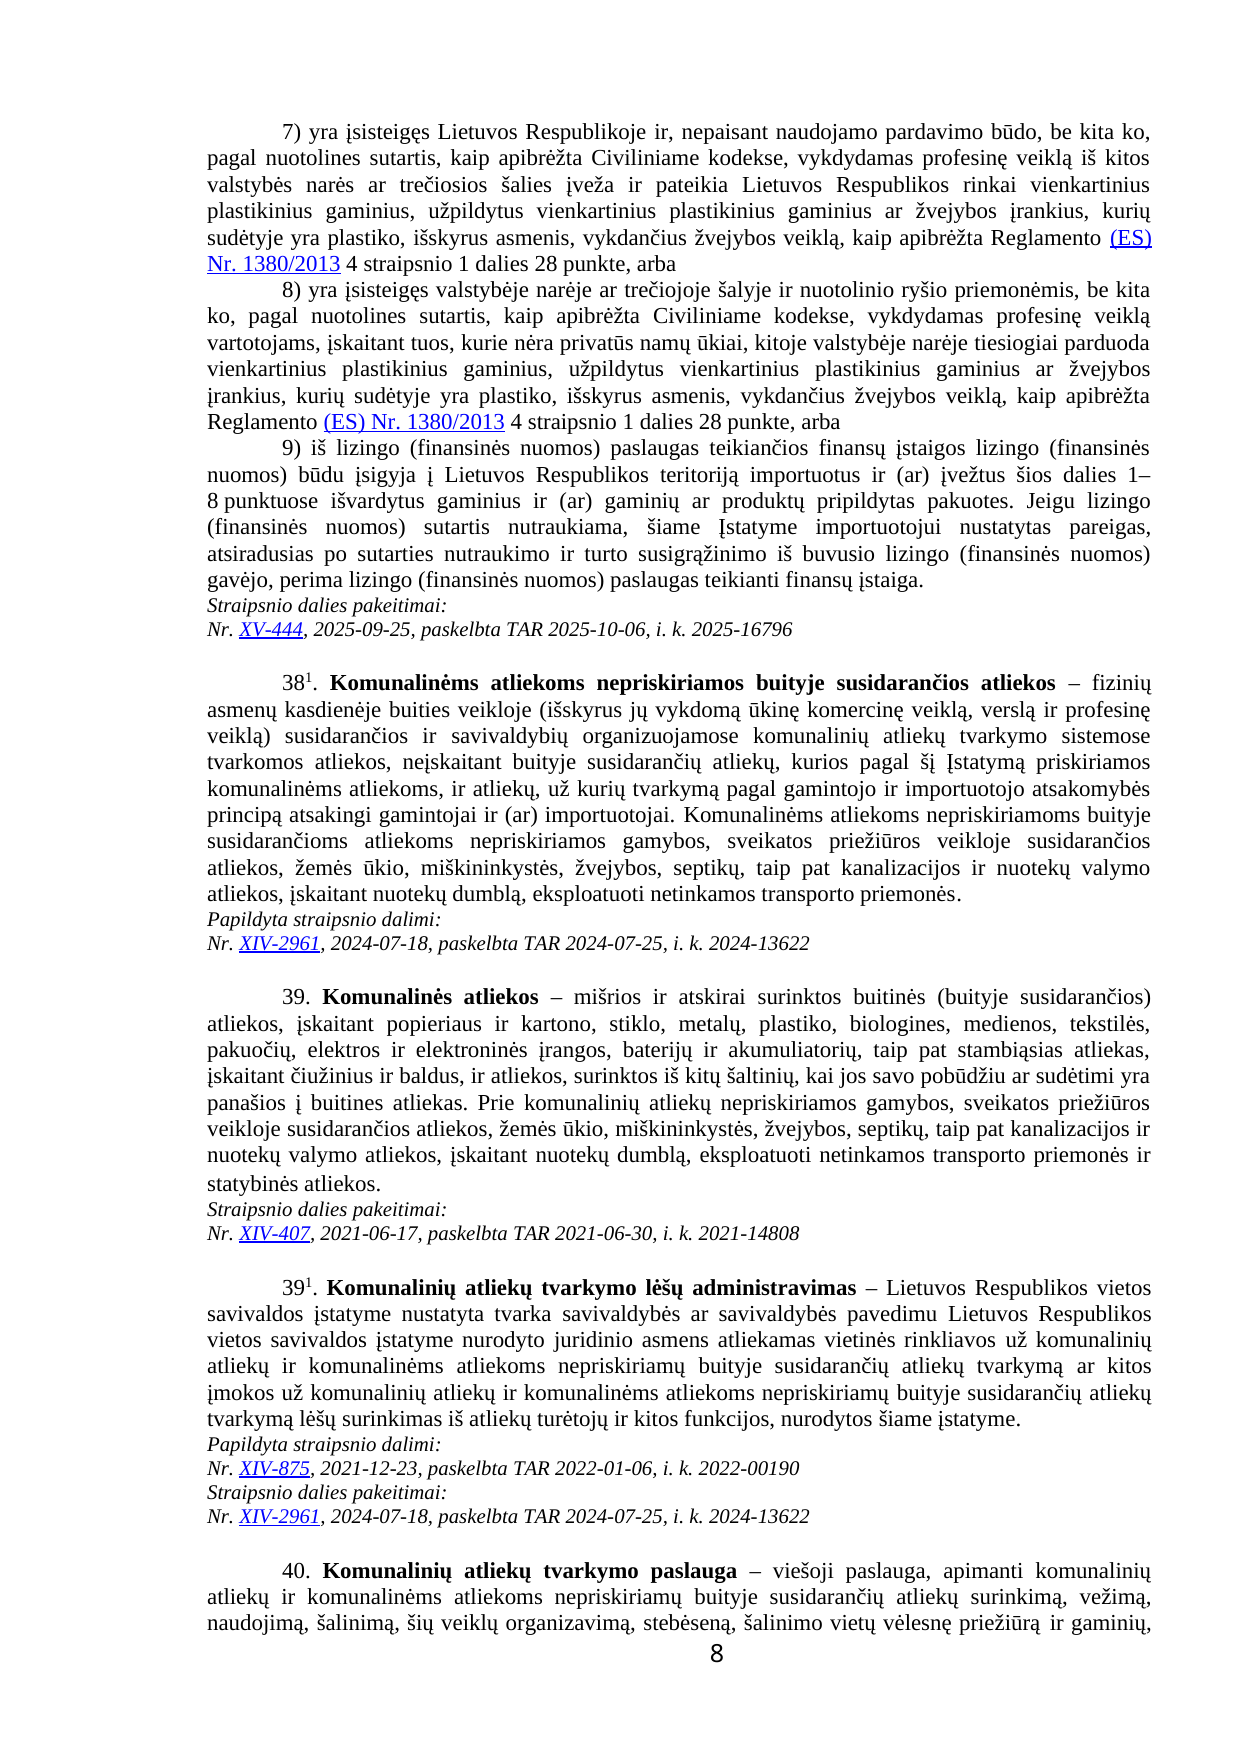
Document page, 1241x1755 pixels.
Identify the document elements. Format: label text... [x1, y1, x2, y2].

text Nr. XIV-2961, 2024-07-18, paskelbta TAR 2024-07-25, i. k. 2024-13622 [207, 931, 1152, 955]
text 9) iš lizingo (finansinės nuomos) paslaugas teikiančios finansų įstaigos lizingo (finansinės nuomos) būdu įsigyja į Lietuvos Respublikos teritoriją importuotus ir (ar) įvežtus šios dalies 1–8 punktuose išvardytus gaminius ir (ar) gaminių ar produktų pripildytas pakuotes. Jeigu lizingo (finansinės nuomos) sutartis nutraukiama, šiame Įstatyme importuotojui nustatytas pareigas, atsiradusias po sutarties nutraukimo ir turto susigrąžinimo iš buvusio lizingo (finansinės nuomos) gavėjo, perima lizingo (finansinės nuomos) paslaugas teikianti finansų įstaiga. [207, 434, 1152, 592]
text 39. Komunalinės atliekos – mišrios ir atskirai surinktos buitinės (buityje susidarančios) atliekos, įskaitant popieriaus ir kartono, stiklo, metalų, plastiko, biologines, medienos, tekstilės, pakuočių, elektros ir elektroninės įrangos, baterijų ir akumuliatorių, taip pat stambiąsias atliekas, įskaitant čiužinius ir baldus, ir atliekos, surinktos iš kitų šaltinių, kai jos savo pobūdžiu ar sudėtimi yra panašios į buitines atliekas. Prie komunalinių atliekų nepriskiriamos gamybos, sveikatos priežiūros veikloje susidarančios atliekos, žemės ūkio, miškininkystės, žvejybos, septikų, taip pat kanalizacijos ir nuotekų valymo atliekos, įskaitant nuotekų dumblą, eksploatuoti netinkamos transporto priemonės ir statybinės atliekos. [207, 983, 1152, 1197]
text 8) yra įsisteigęs valstybėje narėje ar trečiojoje šalyje ir nuotolinio ryšio priemonėmis, be kita ko, pagal nuotolines sutartis, kaip apibrėžta Civiliniame kodekse, vykdydamas profesinę veiklą vartotojams, įskaitant tuos, kurie nėra privatūs namų ūkiai, kitoje valstybėje narėje tiesiogiai parduoda vienkartinius plastikinius gaminius, užpildytus vienkartinius plastikinius gaminius ar žvejybos įrankius, kurių sudėtyje yra plastiko, išskyrus asmenis, vykdančius žvejybos veiklą, kaip apibrėžta Reglamento (ES) Nr. 1380/2013 4 straipsnio 1 dalies 28 punkte, arba [207, 276, 1152, 434]
text 40. Komunalinių atliekų tvarkymo paslauga – viešoji paslauga, apimanti komunalinių atliekų ir komunalinėms atliekoms nepriskiriamų buityje susidarančių atliekų surinkimą, vežimą, naudojimą, šalinimą, šių veiklų organizavimą, stebėseną, šalinimo vietų vėlesnę priežiūrą ir gaminių, [207, 1557, 1152, 1636]
text Papildyta straipsnio dalimi: [207, 907, 1152, 931]
text Papildyta straipsnio dalimi: [207, 1432, 1152, 1456]
text 7) yra įsisteigęs Lietuvos Respublikoje ir, nepaisant naudojamo pardavimo būdo, be kita ko, pagal nuotolines sutartis, kaip apibrėžta Civiliniame kodekse, vykdydamas profesinę veiklą iš kitos valstybės narės ar trečiosios šalies įveža ir pateikia Lietuvos Respublikos rinkai vienkartinius plastikinius gaminius, užpildytus vienkartinius plastikinius gaminius ar žvejybos įrankius, kurių sudėtyje yra plastiko, išskyrus asmenis, vykdančius žvejybos veiklą, kaip apibrėžta Reglamento (ES) Nr. 1380/2013 4 straipsnio 1 dalies 28 punkte, arba [207, 118, 1152, 276]
text 381. Komunalinėms atliekoms nepriskiriamos buityje susidarančios atliekos – fizinių asmenų kasdienėje buities veikloje (išskyrus jų vykdomą ūkinę komercinę veiklą, verslą ir profesinę veiklą) susidarančios ir savivaldybių organizuojamose komunalinių atliekų tvarkymo sistemose tvarkomos atliekos, neįskaitant buityje susidarančių atliekų, kurios pagal šį Įstatymą priskiriamos komunalinėms atliekoms, ir atliekų, už kurių tvarkymą pagal gamintojo ir importuotojo atsakomybės principą atsakingi gamintojai ir (ar) importuotojai. Komunalinėms atliekoms nepriskiriamoms buityje susidarančioms atliekoms nepriskiriamos gamybos, sveikatos priežiūros veikloje susidarančios atliekos, žemės ūkio, miškininkystės, žvejybos, septikų, taip pat kanalizacijos ir nuotekų valymo atliekos, įskaitant nuotekų dumblą, eksploatuoti netinkamos transporto priemonės. [207, 669, 1152, 907]
text 391. Komunalinių atliekų tvarkymo lėšų administravimas – Lietuvos Respublikos vietos savivaldos įstatyme nustatyta tvarka savivaldybės ar savivaldybės pavedimu Lietuvos Respublikos vietos savivaldos įstatyme nurodyto juridinio asmens atliekamas vietinės rinkliavos už komunalinių atliekų ir komunalinėms atliekoms nepriskiriamų buityje susidarančių atliekų tvarkymą ar kitos įmokos už komunalinių atliekų ir komunalinėms atliekoms nepriskiriamų buityje susidarančių atliekų tvarkymą lėšų surinkimas iš atliekų turėtojų ir kitos funkcijos, nurodytos šiame įstatyme. [207, 1273, 1152, 1432]
text Straipsnio dalies pakeitimai: [207, 592, 1152, 617]
text Nr. XV-444, 2025-09-25, paskelbta TAR 2025-10-06, i. k. 2025-16796 [207, 617, 1152, 641]
text Nr. XIV-407, 2021-06-17, paskelbta TAR 2021-06-30, i. k. 2021-14808 [207, 1221, 1152, 1245]
text Straipsnio dalies pakeitimai: [207, 1197, 1152, 1221]
text Straipsnio dalies pakeitimai: [207, 1480, 1152, 1504]
text Nr. XIV-875, 2021-12-23, paskelbta TAR 2022-01-06, i. k. 2022-00190 [207, 1456, 1152, 1480]
text Nr. XIV-2961, 2024-07-18, paskelbta TAR 2024-07-25, i. k. 2024-13622 [207, 1504, 1152, 1528]
